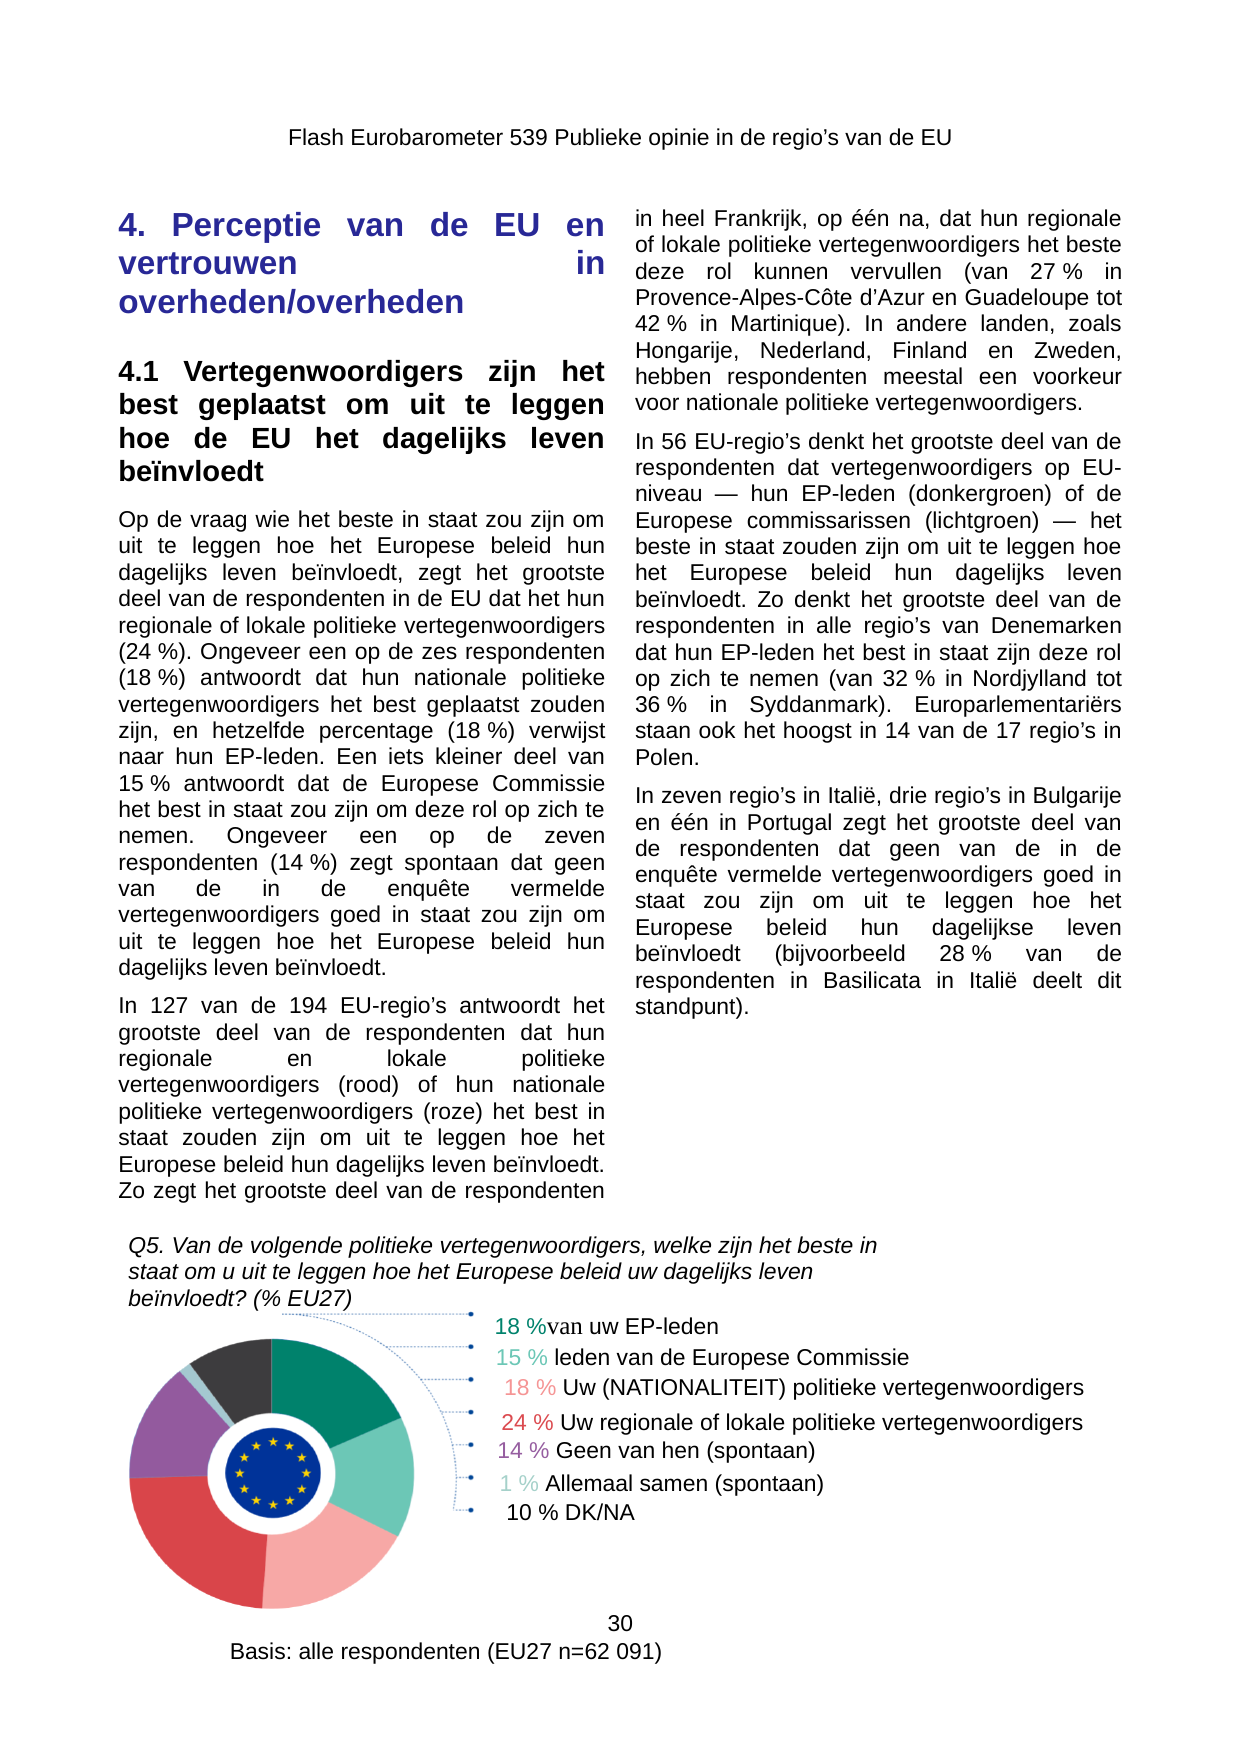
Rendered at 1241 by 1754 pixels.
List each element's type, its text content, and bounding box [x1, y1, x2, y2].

subtitle 4. Perceptie van de EU en vertrouwen in overheden/overheden [118, 205, 605, 320]
text In 127 van de 194 EU-regio’s antwoordt het grootste deel van de respondenten dat hun regionale en lokale politieke vertegenwoordigers (rood) of hun nationale politieke vertegenwoordigers (roze) het best in staat zouden zijn om uit te leggen hoe het Europese beleid hun dagelijks leven beïnvloedt. Zo zegt het grootste deel van de respondenten [118, 992, 605, 1203]
text In 56 EU-regio’s denkt het grootste deel van de respondenten dat vertegenwoordigers op EU-niveau — hun EP-leden (donkergroen) of de Europese commissarissen (lichtgroen) — het beste in staat zouden zijn om uit te leggen hoe het Europese beleid hun dagelijks leven beïnvloedt. Zo denkt het grootste deel van de respondenten in alle regio’s van Denemarken dat hun EP-leden het best in staat zijn deze rol op zich te nemen (van 32 % in Nordjylland tot 36 % in Syddanmark). Europarlementariërs staan ook het hoogst in 14 van de 17 regio’s in Polen. [635, 428, 1122, 770]
subtitle 4.1 Vertegenwoordigers zijn het best geplaatst om uit te leggen hoe de EU het dagelijks leven beïnvloedt [118, 353, 605, 488]
text in heel Frankrijk, op één na, dat hun regionale of lokale politieke vertegenwoordigers het beste deze rol kunnen vervullen (van 27 % in Provence-Alpes-Côte d’Azur en Guadeloupe tot 42 % in Martinique). In andere landen, zoals Hongarije, Nederland, Finland en Zweden, hebben respondenten meestal een voorkeur voor nationale politieke vertegenwoordigers. [635, 205, 1122, 416]
text In zeven regio’s in Italië, drie regio’s in Bulgarije en één in Portugal zegt het grootste deel van de respondenten dat geen van de in de enquête vermelde vertegenwoordigers goed in staat zou zijn om uit te leggen hoe het Europese beleid hun dagelijkse leven beïnvloedt (bijvoorbeeld 28 % van de respondenten in Basilicata in Italië deelt dit standpunt). [635, 782, 1122, 1019]
text Op de vraag wie het beste in staat zou zijn om uit te leggen hoe het Europese beleid hun dagelijks leven beïnvloedt, zegt het grootste deel van de respondenten in de EU dat het hun regionale of lokale politieke vertegenwoordigers (24 %). Ongeveer een op de zes respondenten (18 %) antwoordt dat hun nationale politieke vertegenwoordigers het best geplaatst zouden zijn, en hetzelfde percentage (18 %) verwijst naar hun EP-leden. Een iets kleiner deel van 15 % antwoordt dat de Europese Commissie het best in staat zou zijn om deze rol op zich te nemen. Ongeveer een op de zeven respondenten (14 %) zegt spontaan dat geen van de in de enquête vermelde vertegenwoordigers goed in staat zou zijn om uit te leggen hoe het Europese beleid hun dagelijks leven beïnvloedt. [118, 506, 605, 981]
picture [122, 1307, 485, 1619]
